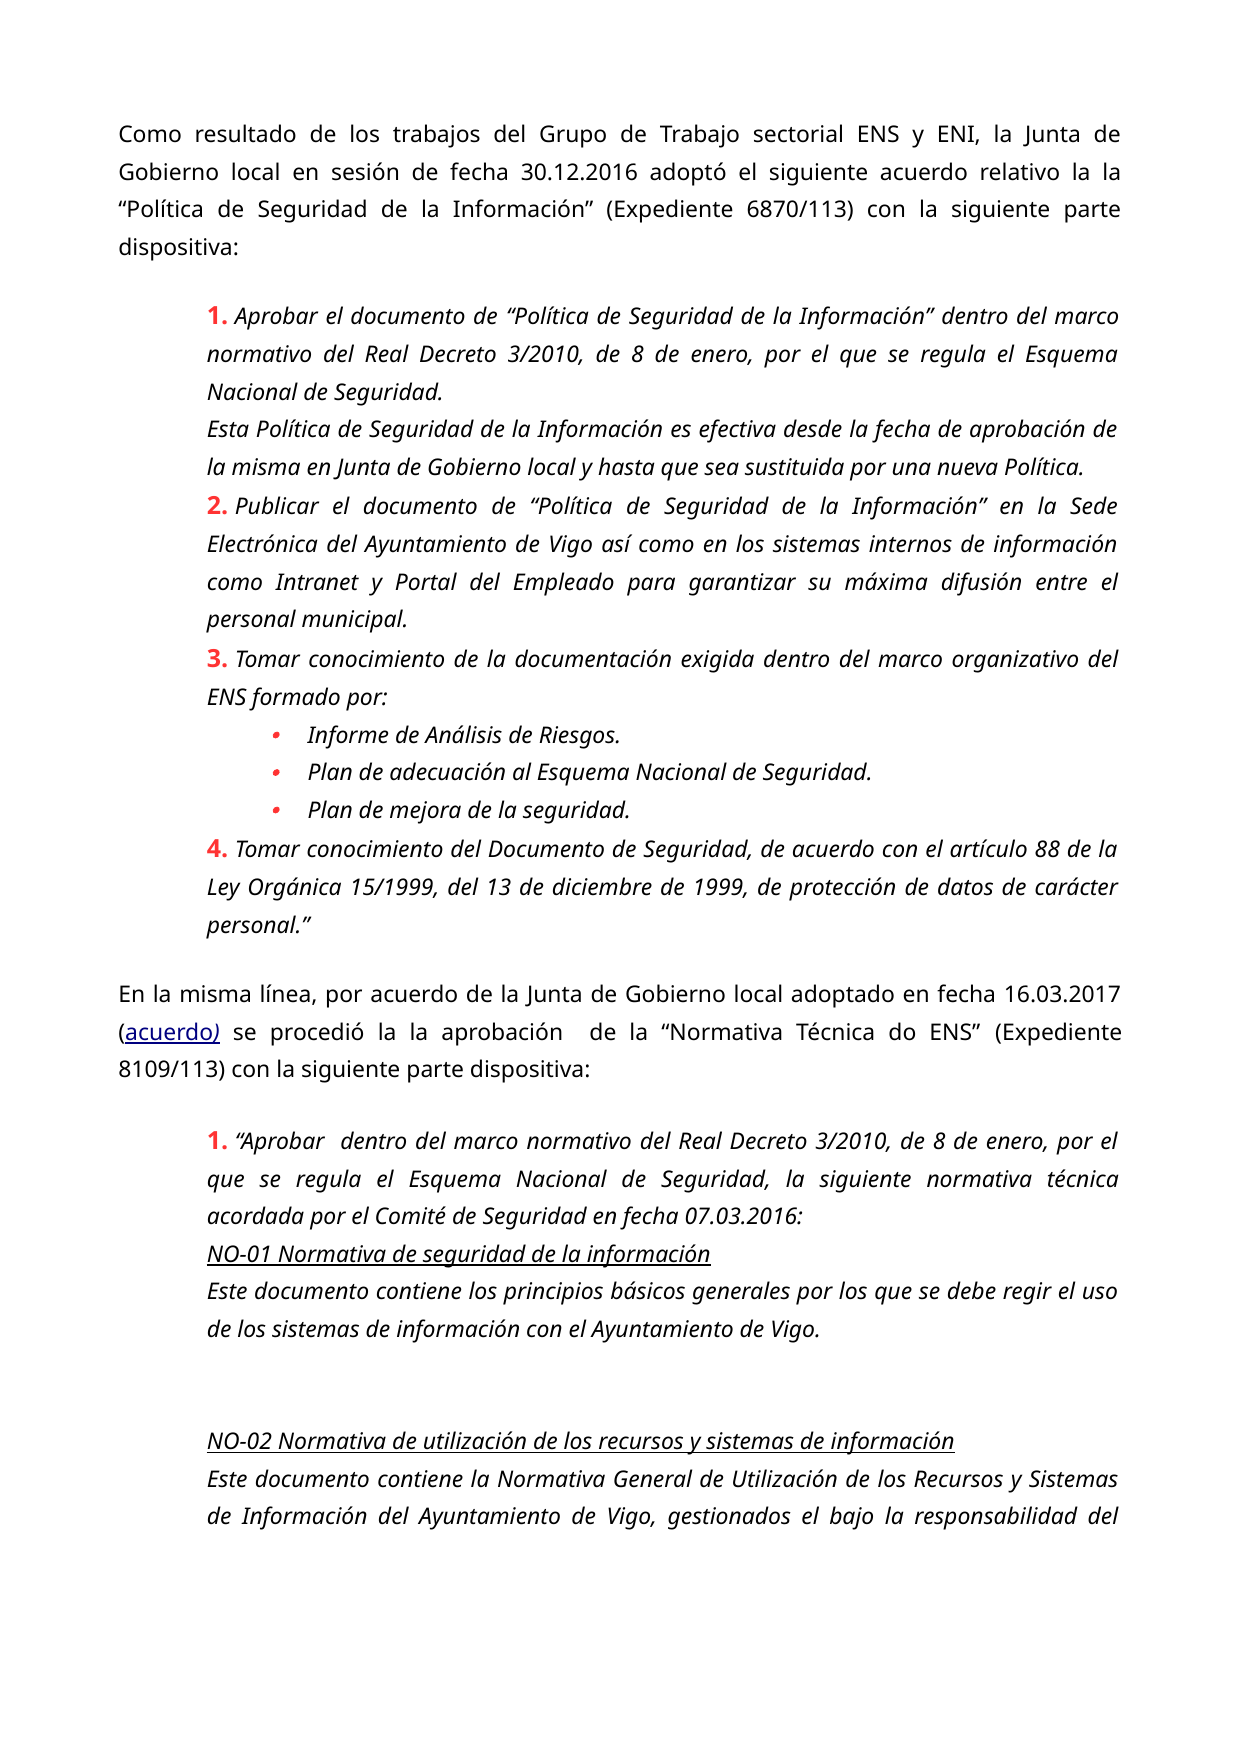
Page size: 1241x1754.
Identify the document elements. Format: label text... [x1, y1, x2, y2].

list Publicar el documento de “Política de Seguridad de la Información” en la Sede Electrónica del Ayuntamiento de Vigo así como en los sistemas internos de información como Intranet y Portal del Empleado para garantizar su máxima difusión entre el personal municipal. [207, 488, 1122, 634]
list Plan de adecuación al Esquema Nacional de Seguridad. [270, 756, 1122, 787]
list NO-02 Normativa de utilización de los recursos y sistemas de información [207, 1425, 1122, 1457]
list “Aprobar dentro del marco normativo del Real Decreto 3/2010, de 8 de enero, por el que se regula el Esquema Nacional de Seguridad, la siguiente normativa técnica acordada por el Comité de Seguridad en fecha 07.03.2016: [207, 1122, 1122, 1232]
text En la misma línea, por acuerdo de la Junta de Gobierno local adoptado en fecha 16.03.2017 (acuerdo) se procedió la la aprobación de la “Normativa Técnica do ENS” (Expediente 8109/113) con la siguiente parte dispositiva: [118, 978, 1122, 1085]
list NO-01 Normativa de seguridad de la información [207, 1238, 1122, 1269]
list Tomar conocimiento de la documentación exigida dentro del marco organizativo del ENS formado por: [207, 641, 1122, 712]
list Plan de mejora de la seguridad. [270, 793, 1122, 825]
list Informe de Análisis de Riesgos. [270, 718, 1122, 750]
text Como resultado de los trabajos del Grupo de Trabajo sectorial ENS y ENI, la Junta de Gobierno local en sesión de fecha 30.12.2016 adoptó el siguiente acuerdo relativo la la “Política de Seguridad de la Información” (Expediente 6870/113) con la siguiente parte dispositiva: [118, 118, 1122, 262]
list Aprobar el documento de “Política de Seguridad de la Información” dentro del marco normativo del Real Decreto 3/2010, de 8 de enero, por el que se regula el Esquema Nacional de Seguridad. [207, 298, 1122, 407]
list Este documento contiene la Normativa General de Utilización de los Recursos y Sistemas de Información del Ayuntamiento de Vigo, gestionados el bajo la responsabilidad del [207, 1463, 1122, 1532]
list Esta Política de Seguridad de la Información es efectiva desde la fecha de aprobación de la misma en Junta de Gobierno local y hasta que sea sustituida por una nueva Política. [207, 413, 1122, 482]
list Este documento contiene los principios básicos generales por los que se debe regir el uso de los sistemas de información con el Ayuntamiento de Vigo. [207, 1275, 1122, 1344]
list Tomar conocimiento del Documento de Seguridad, de acuerdo con el artículo 88 de la Ley Orgánica 15/1999, del 13 de diciembre de 1999, de protección de datos de carácter personal.” [207, 831, 1122, 940]
